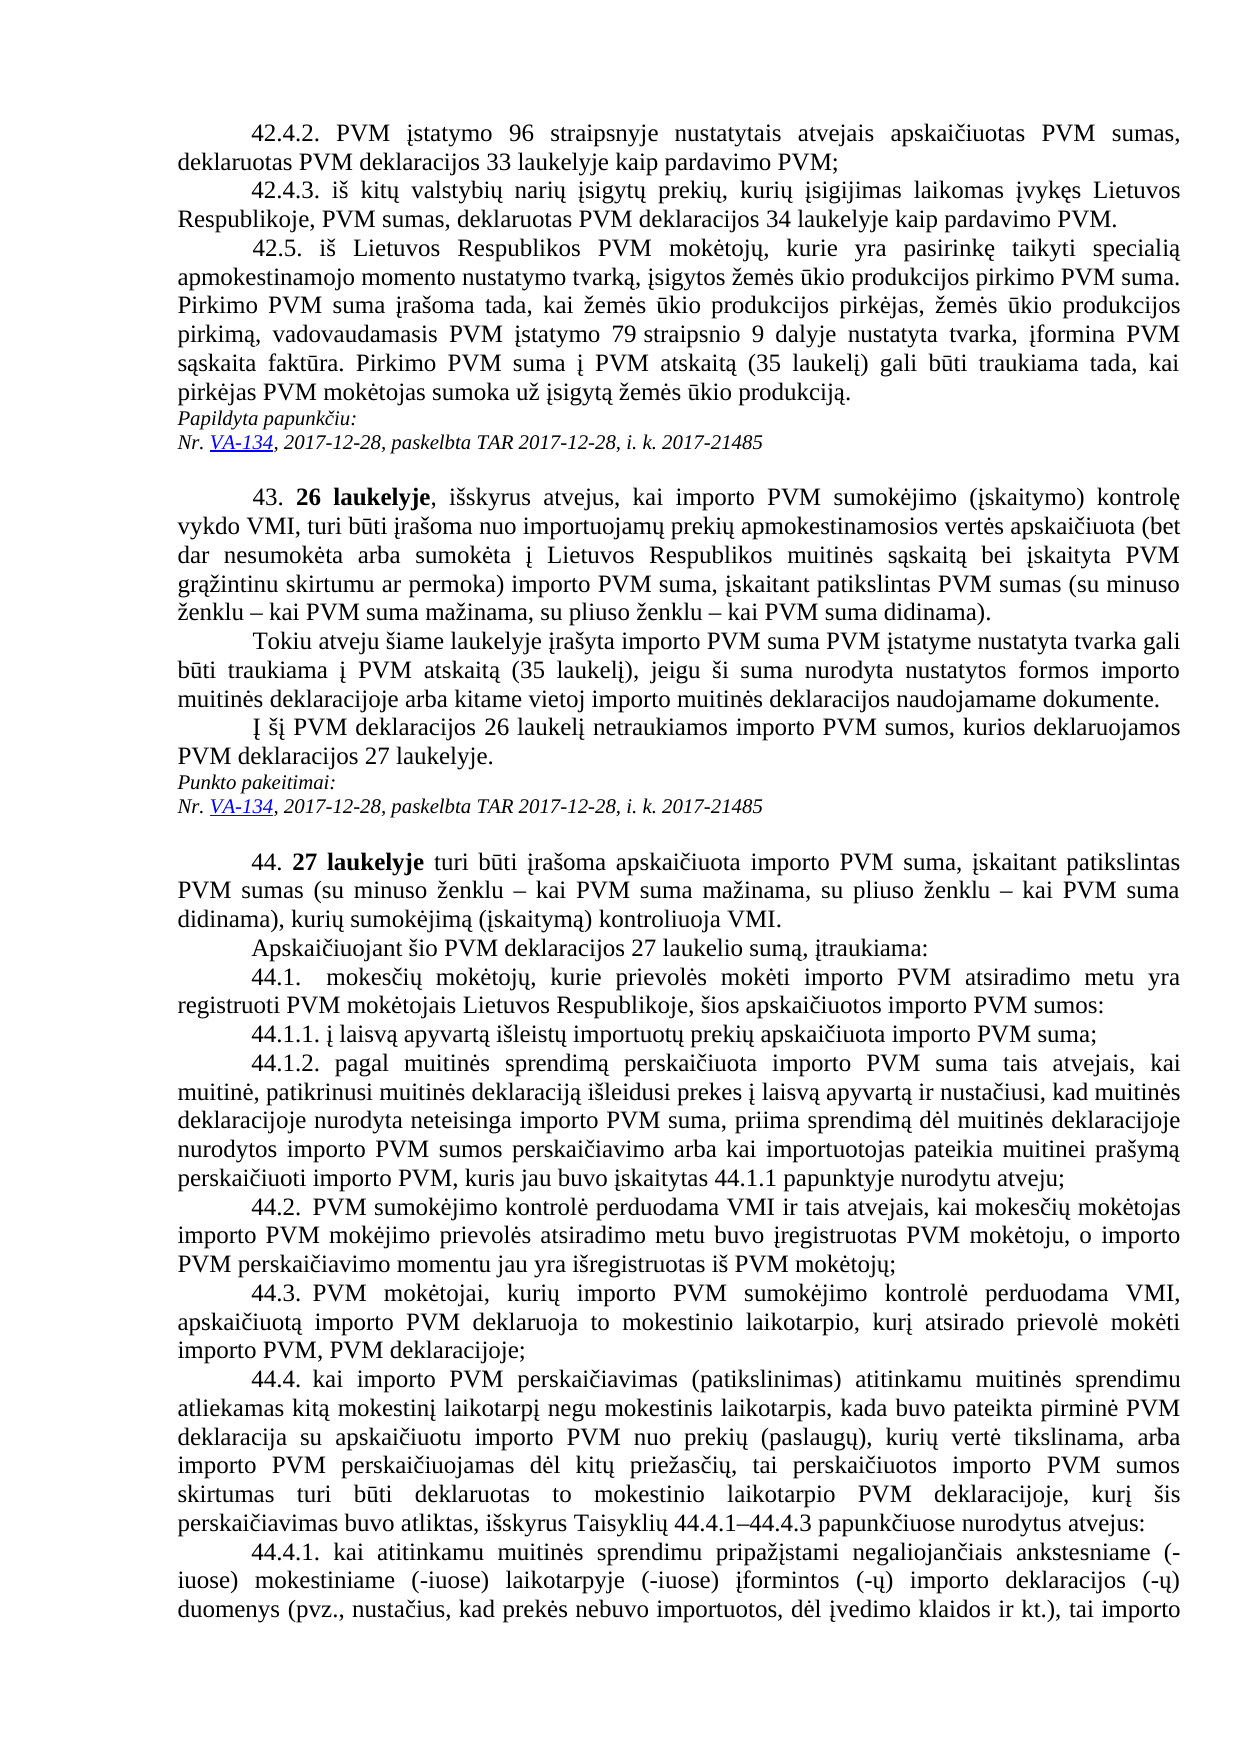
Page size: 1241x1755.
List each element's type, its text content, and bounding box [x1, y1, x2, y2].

text 44.4.1. kai atitinkamu muitinės sprendimu pripažįstami negaliojančiais ankstesniame (-iuose) mokestiniame (-iuose) laikotarpyje (-iuose) įformintos (-ų) importo deklaracijos (-ų) duomenys (pvz., nustačius, kad prekės nebuvo importuotos, dėl įvedimo klaidos ir kt.), tai importo [177, 1537, 1181, 1623]
text Nr. VA-134, 2017-12-28, paskelbta TAR 2017-12-28, i. k. 2017-21485 [177, 794, 1181, 818]
text 44.1.1. į laisvą apyvartą išleistų importuotų prekių apskaičiuota importo PVM suma; [177, 1019, 1181, 1048]
text 44. 27 laukelyje turi būti įrašoma apskaičiuota importo PVM suma, įskaitant patikslintas PVM sumas (su minuso ženklu – kai PVM suma mažinama, su pliuso ženklu – kai PVM suma didinama), kurių sumokėjimą (įskaitymą) kontroliuoja VMI. [177, 847, 1181, 933]
text Į šį PVM deklaracijos 26 laukelį netraukiamos importo PVM sumos, kurios deklaruojamos PVM deklaracijos 27 laukelyje. [177, 712, 1181, 770]
text Tokiu atveju šiame laukelyje įrašyta importo PVM suma PVM įstatyme nustatyta tvarka gali būti traukiama į PVM atskaitą (35 laukelį), jeigu ši suma nurodyta nustatytos formos importo muitinės deklaracijoje arba kitame vietoj importo muitinės deklaracijos naudojamame dokumente. [177, 626, 1181, 712]
text 42.5. iš Lietuvos Respublikos PVM mokėtojų, kurie yra pasirinkę taikyti specialią apmokestinamojo momento nustatymo tvarką, įsigytos žemės ūkio produkcijos pirkimo PVM suma. Pirkimo PVM suma įrašoma tada, kai žemės ūkio produkcijos pirkėjas, žemės ūkio produkcijos pirkimą, vadovaudamasis PVM įstatymo 79 straipsnio 9 dalyje nustatyta tvarka, įformina PVM sąskaita faktūra. Pirkimo PVM suma į PVM atskaitą (35 laukelį) gali būti traukiama tada, kai pirkėjas PVM mokėtojas sumoka už įsigytą žemės ūkio produkciją. [177, 233, 1181, 406]
text 44.3. PVM mokėtojai, kurių importo PVM sumokėjimo kontrolė perduodama VMI, apskaičiuotą importo PVM deklaruoja to mokestinio laikotarpio, kurį atsirado prievolė mokėti importo PVM, PVM deklaracijoje; [177, 1278, 1181, 1364]
text 44.1. mokesčių mokėtojų, kurie prievolės mokėti importo PVM atsiradimo metu yra registruoti PVM mokėtojais Lietuvos Respublikoje, šios apskaičiuotos importo PVM sumos: [177, 962, 1181, 1019]
text Apskaičiuojant šio PVM deklaracijos 27 laukelio sumą, įtraukiama: [177, 933, 1181, 962]
text 44.2. PVM sumokėjimo kontrolė perduodama VMI ir tais atvejais, kai mokesčių mokėtojas importo PVM mokėjimo prievolės atsiradimo metu buvo įregistruotas PVM mokėtoju, o importo PVM perskaičiavimo momentu jau yra išregistruotas iš PVM mokėtojų; [177, 1192, 1181, 1278]
text 44.1.2. pagal muitinės sprendimą perskaičiuota importo PVM suma tais atvejais, kai muitinė, patikrinusi muitinės deklaraciją išleidusi prekes į laisvą apyvartą ir nustačiusi, kad muitinės deklaracijoje nurodyta neteisinga importo PVM suma, priima sprendimą dėl muitinės deklaracijoje nurodytos importo PVM sumos perskaičiavimo arba kai importuotojas pateikia muitinei prašymą perskaičiuoti importo PVM, kuris jau buvo įskaitytas 44.1.1 papunktyje nurodytu atveju; [177, 1048, 1181, 1192]
text 43. 26 laukelyje, išskyrus atvejus, kai importo PVM sumokėjimo (įskaitymo) kontrolę vykdo VMI, turi būti įrašoma nuo importuojamų prekių apmokestinamosios vertės apskaičiuota (bet dar nesumokėta arba sumokėta į Lietuvos Respublikos muitinės sąskaitą bei įskaityta PVM grąžintinu skirtumu ar permoka) importo PVM suma, įskaitant patikslintas PVM sumas (su minuso ženklu – kai PVM suma mažinama, su pliuso ženklu – kai PVM suma didinama). [177, 482, 1181, 626]
text 44.4. kai importo PVM perskaičiavimas (patikslinimas) atitinkamu muitinės sprendimu atliekamas kitą mokestinį laikotarpį negu mokestinis laikotarpis, kada buvo pateikta pirminė PVM deklaracija su apskaičiuotu importo PVM nuo prekių (paslaugų), kurių vertė tikslinama, arba importo PVM perskaičiuojamas dėl kitų priežasčių, tai perskaičiuotos importo PVM sumos skirtumas turi būti deklaruotas to mokestinio laikotarpio PVM deklaracijoje, kurį šis perskaičiavimas buvo atliktas, išskyrus Taisyklių 44.4.1–44.4.3 papunkčiuose nurodytus atvejus: [177, 1364, 1181, 1537]
text Punkto pakeitimai: [177, 770, 1181, 794]
text 42.4.2. PVM įstatymo 96 straipsnyje nustatytais atvejais apskaičiuotas PVM sumas, deklaruotas PVM deklaracijos 33 laukelyje kaip pardavimo PVM; [177, 118, 1181, 176]
text Papildyta papunkčiu: [177, 406, 1181, 430]
text Nr. VA-134, 2017-12-28, paskelbta TAR 2017-12-28, i. k. 2017-21485 [177, 430, 1181, 454]
text 42.4.3. iš kitų valstybių narių įsigytų prekių, kurių įsigijimas laikomas įvykęs Lietuvos Respublikoje, PVM sumas, deklaruotas PVM deklaracijos 34 laukelyje kaip pardavimo PVM. [177, 176, 1181, 233]
